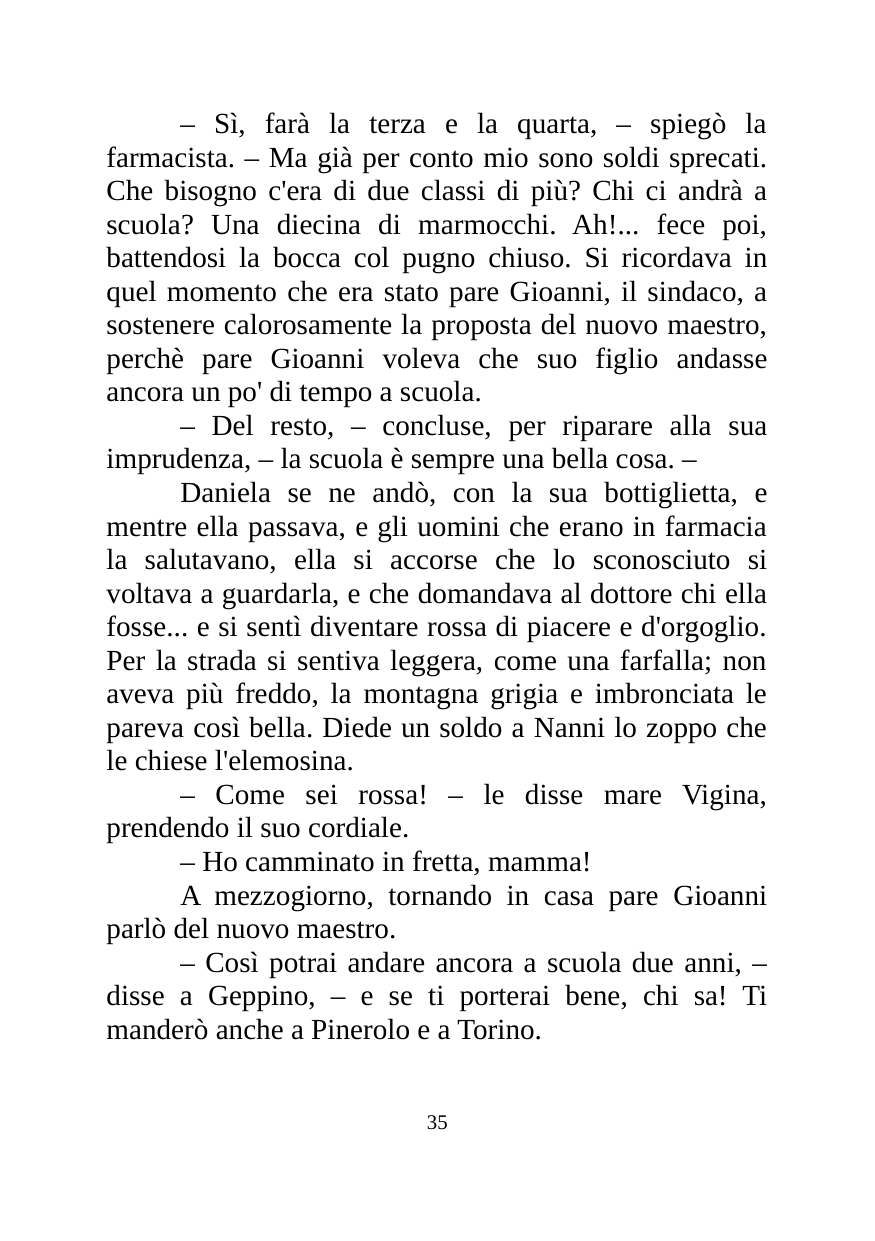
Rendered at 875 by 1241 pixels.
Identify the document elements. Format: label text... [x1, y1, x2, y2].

text – Sì, farà la terza e la quarta, – spiegò la farmacista. – Ma già per conto mio sono soldi sprecati. Che bisogno c'era di due classi di più? Chi ci andrà a scuola? Una diecina di marmocchi. Ah!... fece poi, battendosi la bocca col pugno chiuso. Si ricordava in quel momento che era stato pare Gioanni, il sindaco, a sostenere calorosamente la proposta del nuovo maestro, perchè pare Gioanni voleva che suo figlio andasse ancora un po' di tempo a scuola. [106, 106, 768, 408]
text Daniela se ne andò, con la sua bottiglietta, e mentre ella passava, e gli uomini che erano in farmacia la salutavano, ella si accorse che lo sconosciuto si voltava a guardarla, e che domandava al dottore chi ella fosse... e si sentì diventare rossa di piacere e d'orgoglio. Per la strada si sentiva leggera, come una farfalla; non aveva più freddo, la montagna grigia e imbronciata le pareva così bella. Diede un soldo a Nanni lo zoppo che le chiese l'elemosina. [106, 475, 768, 777]
text – Così potrai andare ancora a scuola due anni, – disse a Geppino, – e se ti porterai bene, chi sa! Ti manderò anche a Pinerolo e a Torino. [106, 945, 768, 1045]
text – Come sei rossa! – le disse mare Vigina, prendendo il suo cordiale. [106, 777, 768, 844]
text – Ho camminato in fretta, mamma! [106, 844, 768, 878]
text A mezzogiorno, tornando in casa pare Gioanni parlò del nuovo maestro. [106, 878, 768, 945]
text – Del resto, – concluse, per riparare alla sua imprudenza, – la scuola è sempre una bella cosa. – [106, 408, 768, 475]
